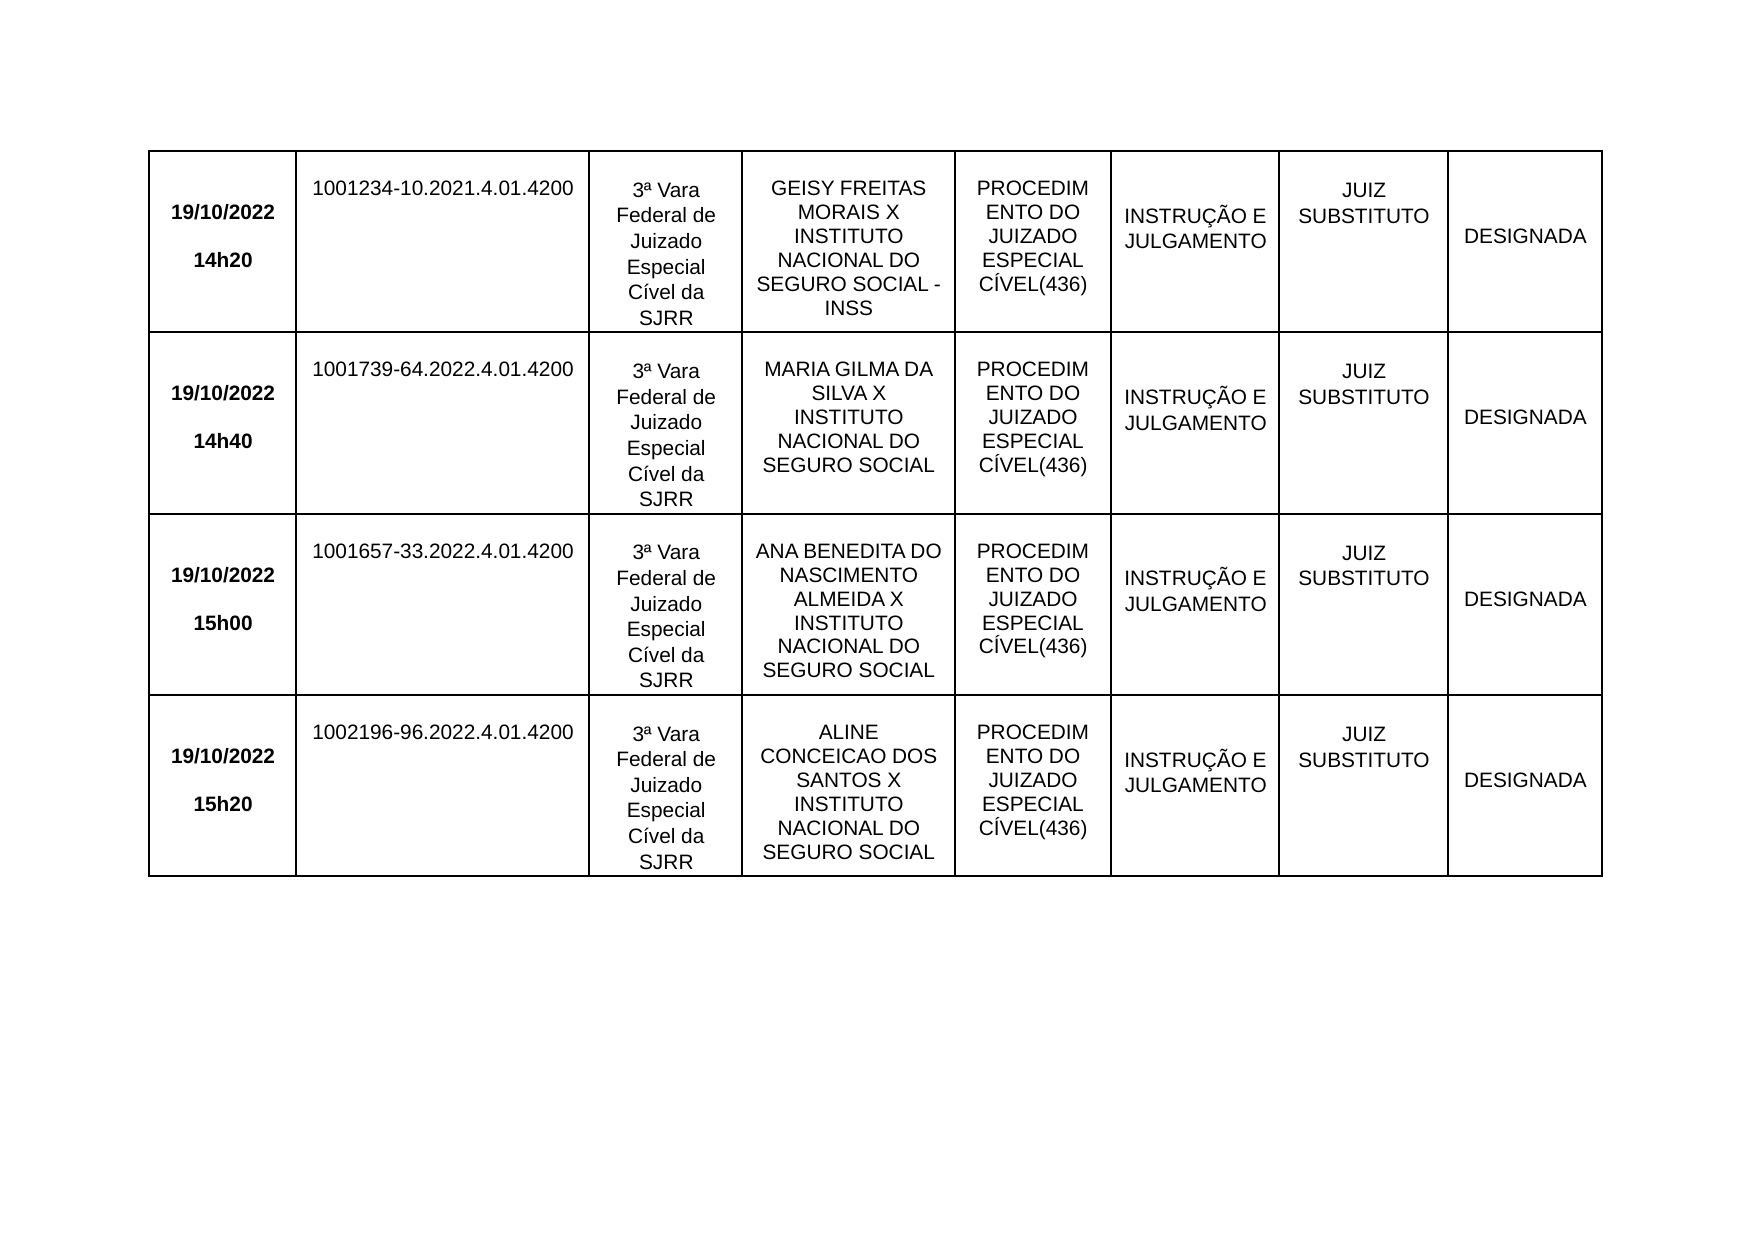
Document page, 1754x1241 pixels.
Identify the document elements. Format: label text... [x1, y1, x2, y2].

table_cell 19/10/2022 15h20 [150, 696, 295, 875]
table_cell PROCEDIM ENTO DO JUIZADO ESPECIAL CÍVEL(436) [956, 152, 1110, 331]
table_cell DESIGNADA [1449, 696, 1601, 875]
table_cell GEISY FREITAS MORAIS X INSTITUTO NACIONAL DO SEGURO SOCIAL - INSS [743, 152, 954, 331]
table_cell DESIGNADA [1449, 333, 1601, 512]
table_cell 3ª Vara Federal de Juizado Especial Cível da SJRR [590, 152, 741, 331]
table_cell JUIZ SUBSTITUTO [1280, 333, 1447, 512]
table_cell INSTRUÇÃO E JULGAMENTO [1112, 333, 1278, 512]
table_cell 19/10/2022 14h20 [150, 152, 295, 331]
table_cell 19/10/2022 15h00 [150, 515, 295, 694]
table_cell DESIGNADA [1449, 152, 1601, 331]
table_cell 1001739-64.2022.4.01.4200 [297, 333, 588, 512]
table_cell 3ª Vara Federal de Juizado Especial Cível da SJRR [590, 696, 741, 875]
table_cell PROCEDIM ENTO DO JUIZADO ESPECIAL CÍVEL(436) [956, 696, 1110, 875]
table_cell JUIZ SUBSTITUTO [1280, 152, 1447, 331]
table_cell INSTRUÇÃO E JULGAMENTO [1112, 515, 1278, 694]
table_cell ANA BENEDITA DO NASCIMENTO ALMEIDA X INSTITUTO NACIONAL DO SEGURO SOCIAL [743, 515, 954, 694]
table_cell 1001234-10.2021.4.01.4200 [297, 152, 588, 331]
table_cell 19/10/2022 14h40 [150, 333, 295, 512]
table_cell MARIA GILMA DA SILVA X INSTITUTO NACIONAL DO SEGURO SOCIAL [743, 333, 954, 512]
table_cell 3ª Vara Federal de Juizado Especial Cível da SJRR [590, 333, 741, 512]
table_cell JUIZ SUBSTITUTO [1280, 696, 1447, 875]
table_cell JUIZ SUBSTITUTO [1280, 515, 1447, 694]
table_cell 1001657-33.2022.4.01.4200 [297, 515, 588, 694]
table_cell DESIGNADA [1449, 515, 1601, 694]
table_cell 3ª Vara Federal de Juizado Especial Cível da SJRR [590, 515, 741, 694]
table_cell INSTRUÇÃO E JULGAMENTO [1112, 152, 1278, 331]
table_cell PROCEDIM ENTO DO JUIZADO ESPECIAL CÍVEL(436) [956, 333, 1110, 512]
table_cell ALINE CONCEICAO DOS SANTOS X INSTITUTO NACIONAL DO SEGURO SOCIAL [743, 696, 954, 875]
table_cell 1002196-96.2022.4.01.4200 [297, 696, 588, 875]
table_cell PROCEDIM ENTO DO JUIZADO ESPECIAL CÍVEL(436) [956, 515, 1110, 694]
table_cell INSTRUÇÃO E JULGAMENTO [1112, 696, 1278, 875]
